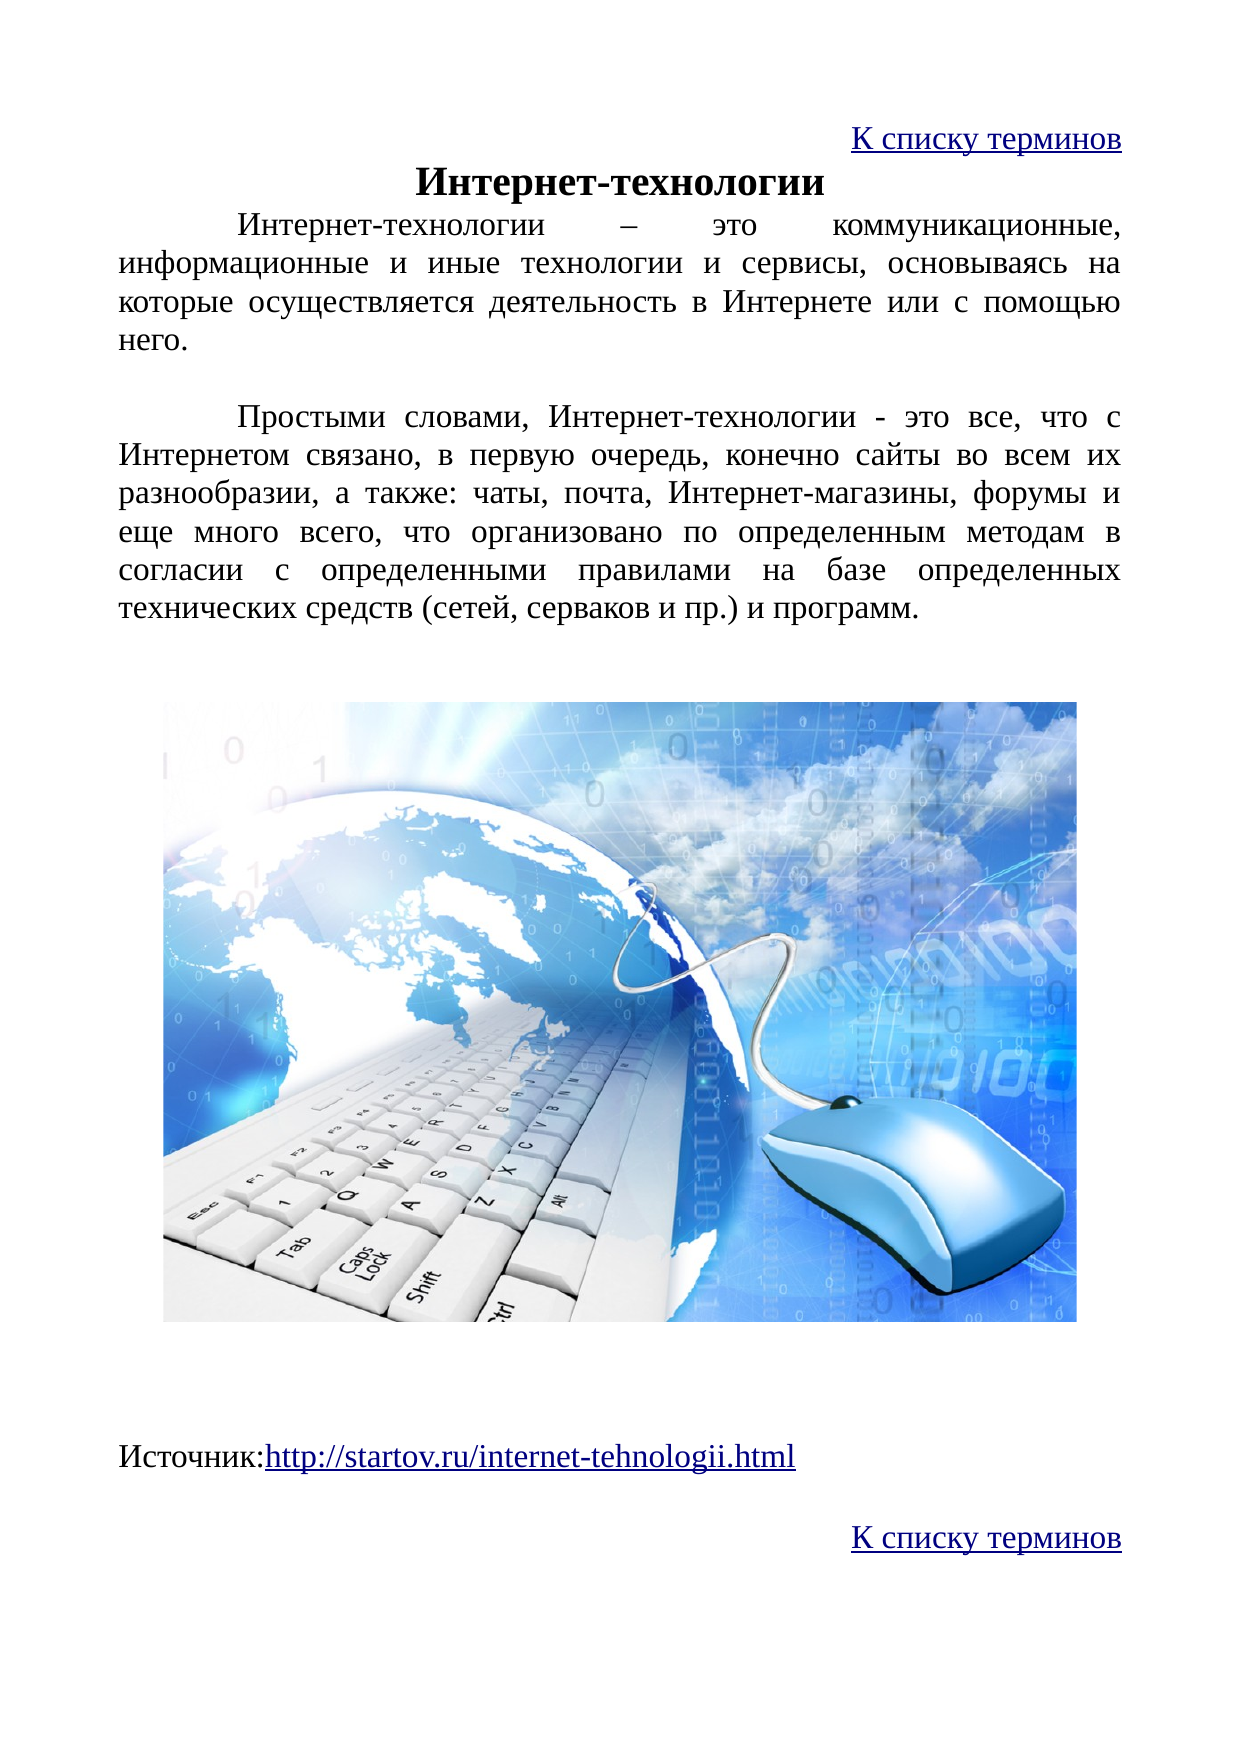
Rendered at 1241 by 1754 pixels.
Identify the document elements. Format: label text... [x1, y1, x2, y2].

text К списку терминов [118, 118, 1122, 156]
text Простыми словами, Интернет-технологии - это все, что с Интернетом связано, в первую очередь, конечно сайты во всем их разнообразии, а также: чаты, почта, Интернет-магазины, форумы и еще много всего, что организовано по определенным методам в согласии с определенными правилами на базе определенных технических средств (сетей, серваков и пр.) и программ. [118, 396, 1122, 626]
text Интернет-технологии – это коммуникационные, информационные и иные технологии и сервисы, основываясь на которые осуществляется деятельность в Интернете или с помощью него. [118, 204, 1122, 358]
picture [163, 702, 1077, 1322]
text Интернет-технологии [118, 156, 1122, 204]
text Источник:http://startov.ru/internet-tehnologii.html [118, 1436, 1122, 1475]
text К списку терминов [118, 1518, 1122, 1556]
